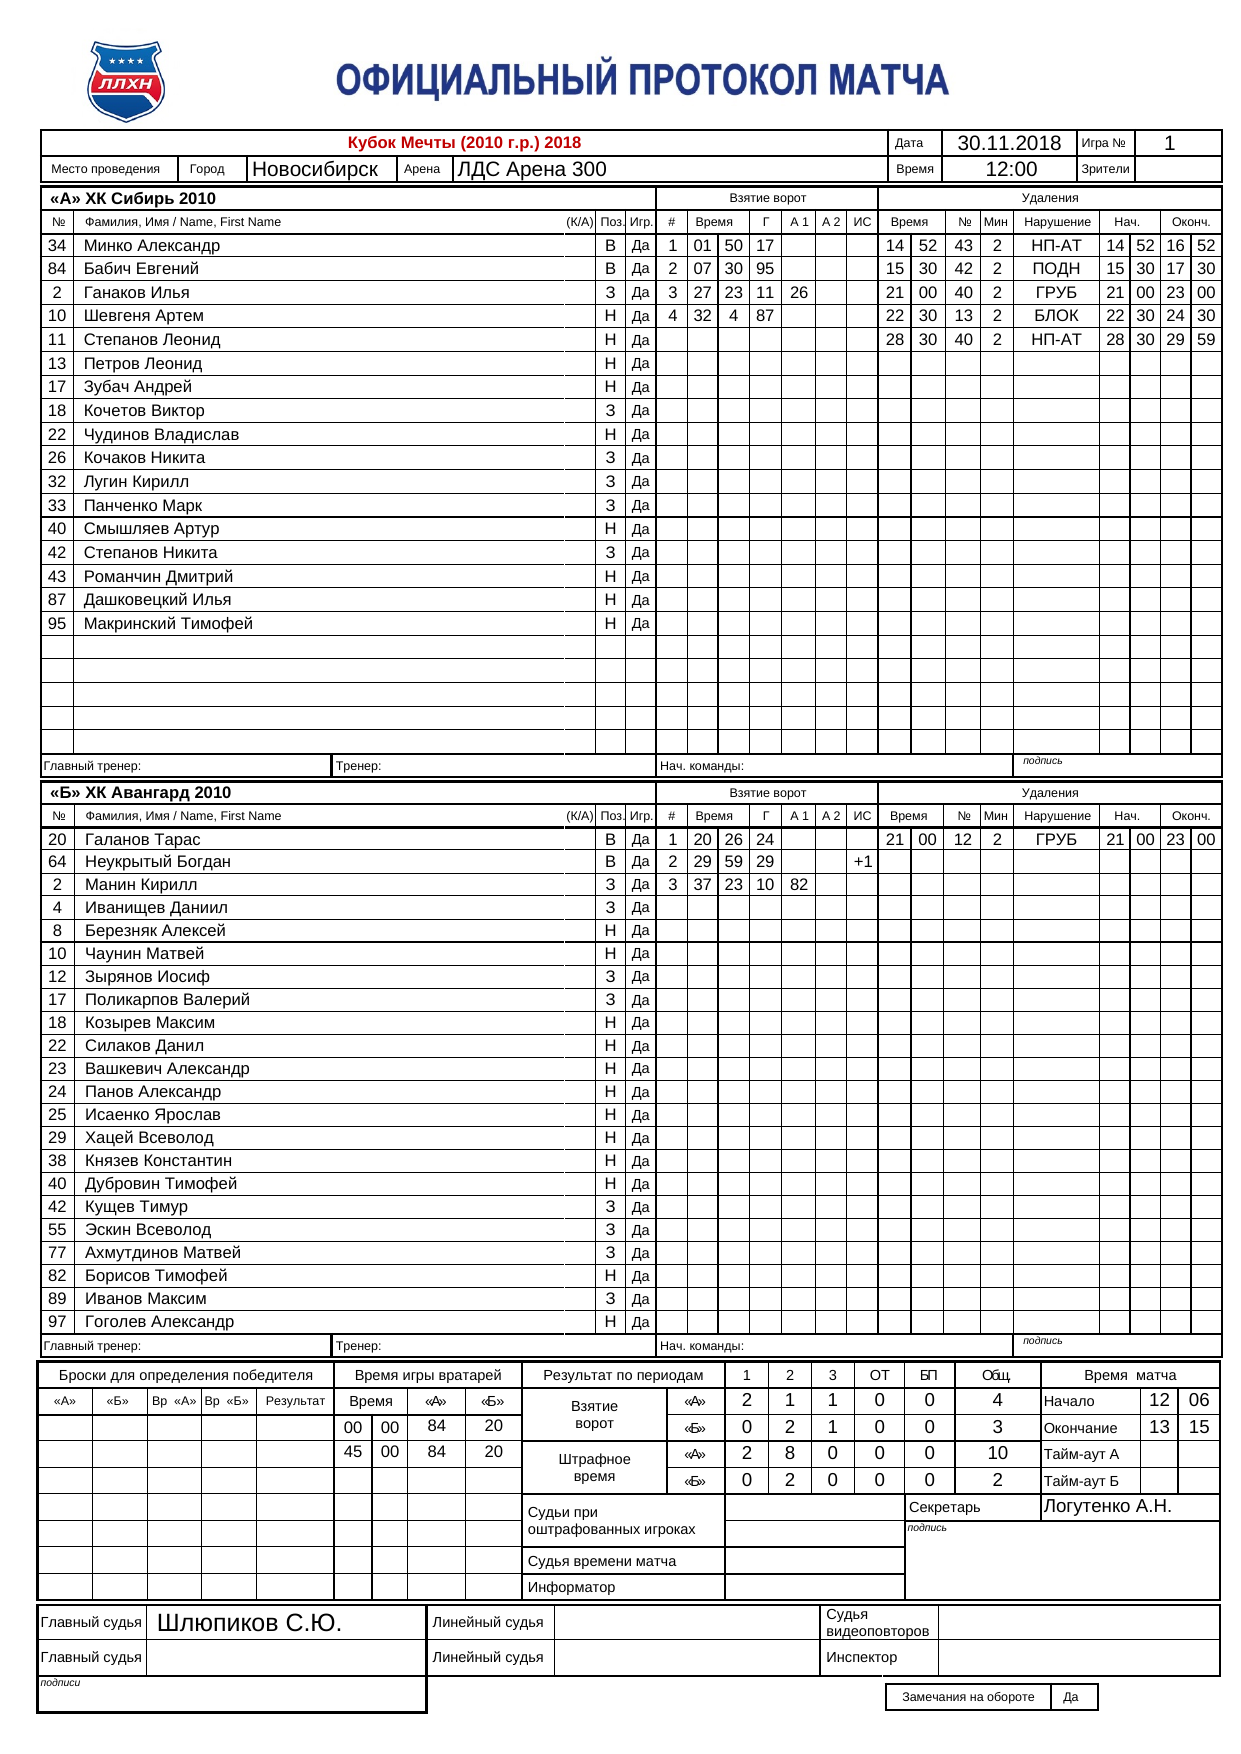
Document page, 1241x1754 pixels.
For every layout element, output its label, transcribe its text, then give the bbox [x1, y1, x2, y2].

table_cell [782, 1058, 815, 1079]
table_cell 2 [981, 305, 1013, 327]
table_cell [981, 352, 1013, 374]
table_cell 2 [981, 257, 1013, 280]
table_cell [1100, 376, 1129, 398]
table_cell [816, 1035, 846, 1057]
table_cell 13 [946, 305, 980, 327]
table_cell [944, 1173, 980, 1195]
table_cell [912, 352, 945, 374]
table_cell [944, 920, 980, 941]
table_cell Н [596, 423, 625, 445]
table_cell [1131, 1104, 1160, 1126]
table_cell 0 [905, 1389, 954, 1413]
table_cell [565, 850, 595, 872]
table_cell № [42, 805, 74, 826]
table_cell [782, 399, 815, 422]
table_cell 0 [812, 1442, 854, 1467]
table_cell А 2 [816, 805, 846, 826]
table_cell [1014, 920, 1099, 941]
table_cell Н [596, 518, 625, 540]
table_cell [1192, 920, 1221, 941]
table_cell [1161, 1242, 1190, 1264]
table_cell [750, 896, 781, 918]
table_cell [816, 943, 846, 964]
table_cell [565, 1173, 595, 1195]
table_cell [719, 1265, 749, 1287]
table_cell Н [596, 612, 625, 634]
table_cell 26 [719, 829, 749, 849]
table_cell 0 [855, 1389, 904, 1413]
table_cell [1161, 1219, 1190, 1241]
table_cell [1161, 399, 1190, 422]
table_cell [1192, 943, 1221, 964]
table_cell [565, 376, 595, 398]
table_cell [879, 588, 910, 611]
table_cell [1131, 989, 1160, 1011]
table_cell [1161, 1104, 1190, 1126]
table_cell [981, 446, 1013, 469]
table_cell [1192, 1127, 1221, 1149]
table_cell [1014, 1265, 1099, 1287]
table_cell [879, 470, 910, 493]
table_cell [1161, 989, 1190, 1011]
table_cell [657, 1012, 687, 1033]
table_cell [1100, 943, 1129, 964]
table_cell 84 [42, 257, 73, 280]
table_cell [257, 1441, 333, 1467]
table_cell [946, 565, 980, 587]
table_cell «А» [668, 1389, 724, 1413]
table_cell [1192, 1242, 1221, 1264]
table_cell Лугин Кирилл [74, 470, 564, 493]
table_cell [782, 943, 815, 964]
table_cell [981, 1311, 1013, 1333]
table_cell [847, 1288, 877, 1310]
table_cell [816, 1196, 846, 1218]
table_cell Кущев Тимур [75, 1196, 564, 1218]
table_cell Главный судья [39, 1640, 146, 1675]
table_cell Время [688, 211, 749, 233]
table_cell [688, 707, 717, 729]
table_cell 14 [879, 235, 910, 256]
table_cell [847, 518, 877, 540]
table_cell [1161, 1012, 1190, 1033]
table_cell [688, 612, 717, 634]
table_cell [202, 1416, 256, 1440]
table_cell [782, 376, 815, 398]
table_cell [944, 1196, 980, 1218]
table_cell З [596, 874, 625, 895]
table_cell [1192, 850, 1221, 872]
table_cell Нач. [1100, 211, 1160, 233]
table_cell подписи [39, 1677, 425, 1711]
table_cell [847, 966, 877, 987]
table_cell [719, 1150, 749, 1172]
table_cell 28 [879, 328, 910, 351]
table_header «А» ХК Сибирь 2010 [42, 188, 655, 209]
table_cell [1014, 565, 1099, 587]
table_cell [719, 1104, 749, 1126]
table_cell Да [626, 588, 655, 611]
table_cell [565, 446, 595, 469]
table_cell [1192, 1288, 1221, 1310]
table_cell 10 [956, 1442, 1040, 1467]
table_cell [1161, 1058, 1190, 1079]
table_cell [1100, 1104, 1129, 1126]
table_cell [912, 943, 943, 964]
table_cell [1192, 659, 1221, 682]
table_cell [1161, 1081, 1190, 1103]
table_cell [816, 1173, 846, 1195]
table_cell [1131, 636, 1160, 658]
table_cell [847, 1150, 877, 1172]
table_cell 29 [1161, 328, 1190, 351]
table_cell [257, 1521, 333, 1546]
table_cell [596, 707, 625, 729]
table_cell [657, 1288, 687, 1310]
table_cell [719, 518, 749, 540]
table_cell 30 [1192, 257, 1221, 280]
table_cell [1161, 707, 1190, 729]
table_cell [148, 1521, 201, 1546]
table_cell [719, 707, 749, 729]
table_cell [847, 874, 877, 895]
table_cell Да [626, 470, 655, 493]
table_cell Н [596, 305, 625, 327]
table_header Взятие ворот [657, 783, 877, 803]
table_cell [1161, 588, 1190, 611]
table_cell 10 [42, 943, 74, 964]
table_cell [750, 730, 781, 753]
table_cell [1100, 730, 1129, 753]
table_cell [657, 1196, 687, 1218]
table_cell Н [596, 1058, 625, 1079]
table_cell 0 [855, 1442, 904, 1467]
table_cell [719, 943, 749, 964]
table_cell [657, 920, 687, 941]
table_cell 30 [1192, 305, 1221, 327]
table_cell [1192, 423, 1221, 445]
table_cell [335, 1574, 371, 1599]
table_cell [816, 281, 846, 303]
table_cell 42 [42, 541, 73, 564]
table_cell «А» [668, 1442, 724, 1467]
table_cell подпись [1014, 1335, 1221, 1356]
table_cell Арена [398, 157, 452, 181]
table_cell [688, 1012, 717, 1033]
table_header 30.11.2018 [943, 131, 1076, 155]
table_cell 2 [657, 257, 687, 280]
table_cell [466, 1494, 521, 1520]
table_cell 59 [1192, 328, 1221, 351]
table_cell [719, 376, 749, 398]
table_cell [782, 683, 815, 706]
table_cell [1161, 1288, 1190, 1310]
table_cell [1192, 896, 1221, 918]
table_cell 32 [688, 305, 717, 327]
table_cell [782, 446, 815, 469]
table_cell [1161, 1150, 1190, 1172]
table_cell 2 [769, 1415, 811, 1440]
table_cell [750, 920, 781, 941]
table_cell Да [626, 896, 655, 918]
table_cell [847, 565, 877, 587]
table_cell Да [626, 376, 655, 398]
table_cell Дашковецкий Илья [74, 588, 564, 611]
table_cell [565, 494, 595, 516]
table_cell 26 [42, 446, 73, 469]
table_cell [688, 588, 717, 611]
table_cell 42 [946, 257, 980, 280]
table_cell В [596, 235, 625, 256]
table_cell подпись [906, 1522, 1219, 1599]
table_cell 30 [912, 257, 945, 280]
table_cell 15 [1179, 1415, 1219, 1440]
table_cell [981, 541, 1013, 564]
table_cell [688, 518, 717, 540]
table_cell Шлюпиков С.Ю. [147, 1606, 425, 1639]
table_cell [42, 636, 73, 658]
table_cell А 2 [816, 211, 846, 233]
table_cell [944, 1219, 980, 1241]
table_cell [719, 494, 749, 516]
table_cell Да [626, 565, 655, 587]
table_cell [879, 989, 910, 1011]
table_cell [912, 966, 943, 987]
table_cell [719, 1127, 749, 1149]
table_cell Да [626, 281, 655, 303]
table_cell Козырев Максим [75, 1012, 564, 1033]
table_cell [1192, 1265, 1221, 1287]
table_cell [39, 1441, 92, 1467]
table_cell 00 [912, 829, 943, 849]
table_cell 30 [912, 328, 945, 351]
table_cell [782, 494, 815, 516]
table_cell 50 [719, 235, 749, 256]
table_cell [912, 636, 945, 658]
table_cell [719, 328, 749, 351]
table_cell [688, 1288, 717, 1310]
table_cell [912, 1150, 943, 1172]
table_cell Чаунин Матвей [75, 943, 564, 964]
table_cell Поликарпов Валерий [75, 989, 564, 1011]
table_cell [688, 446, 717, 469]
table_cell [750, 541, 781, 564]
table_cell Да [626, 1288, 655, 1310]
table_cell 23 [1161, 281, 1190, 303]
table_cell [981, 850, 1013, 872]
table_cell 22 [879, 305, 910, 327]
table_cell 30 [1131, 305, 1160, 327]
table_cell [1141, 1468, 1177, 1493]
table_cell [1131, 1012, 1160, 1033]
table_cell [565, 1058, 595, 1079]
table_cell 2 [981, 235, 1013, 256]
table_cell [39, 1547, 92, 1573]
table_cell [93, 1547, 147, 1573]
table_cell [719, 423, 749, 445]
table_cell [981, 1012, 1013, 1033]
table_cell 2 [956, 1468, 1040, 1493]
table_cell З [596, 541, 625, 564]
table_cell [1014, 399, 1099, 422]
table_cell Н [596, 1311, 625, 1333]
table_cell [1100, 1196, 1129, 1218]
table_cell З [596, 989, 625, 1011]
table_cell [657, 588, 687, 611]
table_cell Дубровин Тимофей [75, 1173, 564, 1195]
table_cell [466, 1574, 521, 1599]
table_cell [565, 1150, 595, 1172]
table_cell [879, 636, 910, 658]
table_cell [981, 730, 1013, 753]
table_cell [946, 541, 980, 564]
table_cell Да [626, 989, 655, 1011]
table_cell 40 [946, 281, 980, 303]
table_cell Взятие ворот [523, 1389, 666, 1440]
table_cell 34 [42, 235, 73, 256]
table_cell [1014, 446, 1099, 469]
table_cell [1014, 588, 1099, 611]
table_cell 0 [726, 1415, 768, 1440]
table_cell [1161, 850, 1190, 872]
table_cell [1100, 446, 1129, 469]
table_cell 30 [912, 305, 945, 327]
table_cell [565, 896, 595, 918]
table_cell Да [626, 257, 655, 280]
table_cell [912, 1265, 943, 1287]
table_cell [879, 423, 910, 445]
table_cell [944, 966, 980, 987]
table_cell [816, 896, 846, 918]
table_cell 21 [1100, 829, 1129, 849]
table_cell [565, 1012, 595, 1033]
table_cell [816, 1012, 846, 1033]
table_cell [1192, 707, 1221, 729]
table_cell [847, 541, 877, 564]
table_cell 8 [769, 1442, 811, 1467]
table_cell [657, 730, 687, 753]
table_cell [782, 588, 815, 611]
table_cell [782, 966, 815, 987]
table_cell [847, 989, 877, 1011]
table_cell [912, 470, 945, 493]
table_cell [688, 328, 717, 351]
table_cell [1131, 1058, 1160, 1079]
table_cell [688, 1035, 717, 1057]
table_cell [1192, 1058, 1221, 1079]
table_cell [912, 1058, 943, 1079]
table_cell [1014, 423, 1099, 445]
table_cell 4 [956, 1389, 1040, 1413]
table_cell [565, 565, 595, 587]
table_cell Петров Леонид [74, 352, 564, 374]
table_cell Вашкевич Александр [75, 1058, 564, 1079]
table_cell НП-АТ [1014, 235, 1099, 256]
table_cell [565, 1288, 595, 1310]
table_cell 55 [42, 1219, 74, 1241]
table_cell 00 [1192, 829, 1221, 849]
table_cell 06 [1179, 1389, 1219, 1413]
table_cell Кочаков Никита [74, 446, 564, 469]
table_cell [847, 1012, 877, 1033]
table_cell 1 [769, 1389, 811, 1413]
table_cell [657, 376, 687, 398]
table_cell 12 [944, 829, 980, 849]
table_cell Нач. [1100, 805, 1160, 826]
table_cell [944, 1127, 980, 1149]
table_cell [847, 1311, 877, 1333]
table_cell [596, 730, 625, 753]
table_cell [1192, 1196, 1221, 1218]
table_cell [816, 328, 846, 351]
table_cell 24 [750, 829, 781, 849]
table_cell [1014, 1081, 1099, 1103]
table_cell [657, 636, 687, 658]
table_cell 97 [42, 1311, 74, 1333]
table_cell Инспектор [821, 1640, 938, 1675]
table_cell [657, 1219, 687, 1241]
table_cell [782, 1311, 815, 1333]
table_cell [1131, 920, 1160, 941]
table_cell [879, 1058, 910, 1079]
table_cell 07 [688, 257, 717, 280]
table_cell 00 [335, 1416, 371, 1440]
table_cell Тайм-аут А [1042, 1441, 1140, 1467]
table_cell [750, 989, 781, 1011]
table_cell [1014, 612, 1099, 634]
table_cell [750, 1196, 781, 1218]
table_cell [657, 707, 687, 729]
table_cell [1100, 423, 1129, 445]
table_cell [1014, 1150, 1099, 1172]
table_cell 13 [42, 352, 73, 374]
table_cell 3 [657, 874, 687, 895]
table_cell [912, 588, 945, 611]
table_cell [1161, 470, 1190, 493]
table_cell Степанов Леонид [74, 328, 564, 351]
table_cell [912, 659, 945, 682]
table_header Результат по периодам [523, 1363, 724, 1387]
table_cell [565, 1104, 595, 1126]
table_cell [816, 352, 846, 374]
table_cell [782, 565, 815, 587]
table_cell Да [626, 874, 655, 895]
table_cell Мин [981, 211, 1013, 233]
table_cell (К/А) [565, 211, 595, 233]
table_cell [847, 281, 877, 303]
table_cell [1131, 1173, 1160, 1195]
table_cell [879, 494, 910, 516]
table_cell 0 [812, 1468, 854, 1493]
table_cell [879, 966, 910, 987]
table_cell [1100, 636, 1129, 658]
table_cell ИС [847, 211, 877, 233]
table_cell [1014, 352, 1099, 374]
table_cell [688, 399, 717, 422]
table_cell [816, 423, 846, 445]
table_cell [1014, 376, 1099, 398]
table_cell [912, 1288, 943, 1310]
table_cell [626, 683, 655, 706]
table_cell [847, 494, 877, 516]
table_cell [981, 1242, 1013, 1264]
table_cell [148, 1494, 201, 1520]
table_cell 2 [981, 328, 1013, 351]
table_cell [912, 399, 945, 422]
table_cell Да [626, 943, 655, 964]
table_cell [912, 1219, 943, 1241]
table_cell [879, 707, 910, 729]
table_cell [1161, 1035, 1190, 1057]
table_cell 00 [912, 281, 945, 303]
table_cell [847, 683, 877, 706]
table_cell [816, 1219, 846, 1241]
table_cell [816, 376, 846, 398]
table_cell Да [626, 1081, 655, 1103]
table_cell [944, 874, 980, 895]
table_cell [946, 423, 980, 445]
table_cell [688, 1127, 717, 1149]
table_cell [750, 1127, 781, 1149]
table_cell 20 [466, 1441, 521, 1467]
table_cell В [596, 829, 625, 849]
table_cell 4 [719, 305, 749, 327]
table_cell Макринский Тимофей [74, 612, 564, 634]
table_cell Князев Константин [75, 1150, 564, 1172]
table_cell [373, 1494, 407, 1520]
table_cell [719, 989, 749, 1011]
table_cell Главный судья [39, 1606, 146, 1639]
table_cell [847, 328, 877, 351]
table_cell [1014, 966, 1099, 987]
table_cell [750, 966, 781, 987]
table_cell [202, 1574, 256, 1599]
table_cell [688, 1150, 717, 1172]
table_cell [373, 1547, 407, 1573]
table_cell [1014, 518, 1099, 540]
table_cell 8 [42, 920, 74, 941]
table_cell [1131, 1242, 1160, 1264]
table_cell [1161, 541, 1190, 564]
table_cell 4 [42, 896, 74, 918]
table_cell [847, 399, 877, 422]
table_cell З [596, 281, 625, 303]
table_cell [944, 1035, 980, 1057]
table_cell [1131, 707, 1160, 729]
table_cell [39, 1521, 92, 1546]
table_cell [1014, 1127, 1099, 1149]
table_cell [42, 707, 73, 729]
table_cell Гоголев Александр [75, 1311, 564, 1333]
table_cell [1131, 1196, 1160, 1218]
table_cell [657, 423, 687, 445]
table_cell [939, 1640, 1219, 1675]
table_cell [816, 1242, 846, 1264]
table_cell [1192, 966, 1221, 987]
table_cell [847, 305, 877, 327]
table_cell [981, 943, 1013, 964]
table_cell [946, 612, 980, 634]
table_cell [408, 1547, 465, 1573]
table_cell Силаков Данил [75, 1035, 564, 1057]
table_cell [847, 1127, 877, 1149]
table_cell Поз. [596, 211, 625, 233]
table_cell [816, 446, 846, 469]
table_cell [555, 1606, 819, 1639]
table_cell Н [596, 1265, 625, 1287]
table_cell [1100, 588, 1129, 611]
table_cell [944, 896, 980, 918]
table_cell [565, 966, 595, 987]
table_cell 23 [719, 281, 749, 303]
table_cell [1131, 1265, 1160, 1287]
table_cell Оконч. [1161, 805, 1221, 826]
table_cell 33 [42, 494, 73, 516]
table_cell Да [626, 850, 655, 872]
table_cell (К/А) [565, 805, 595, 826]
table_cell [1161, 1265, 1190, 1287]
table_cell 3 [956, 1415, 1040, 1440]
table_cell [816, 305, 846, 327]
table_cell [944, 943, 980, 964]
table_cell 43 [42, 565, 73, 587]
table_cell 40 [42, 518, 73, 540]
table_cell [1161, 612, 1190, 634]
table_cell 20 [466, 1416, 521, 1440]
table_cell «Б» [668, 1415, 724, 1440]
table_cell [1100, 612, 1129, 634]
table_cell Судья видеоповторов [821, 1606, 938, 1639]
table_cell Логутенко А.Н. [1042, 1495, 1219, 1520]
table_cell Город [179, 157, 246, 181]
table_cell [944, 1081, 980, 1103]
table_cell [879, 565, 910, 587]
table_cell [782, 1012, 815, 1033]
table_cell [1161, 376, 1190, 398]
table_cell [782, 850, 815, 872]
table_header 2 [769, 1363, 811, 1387]
table_cell [688, 943, 717, 964]
table_cell В [596, 257, 625, 280]
table_cell [750, 470, 781, 493]
table_cell [750, 565, 781, 587]
table_cell [565, 257, 595, 280]
table_cell [1131, 1081, 1160, 1103]
table_cell [93, 1574, 147, 1599]
table_cell [147, 1640, 425, 1675]
table_cell [981, 707, 1013, 729]
table_cell [1099, 1682, 1220, 1711]
table_cell [981, 989, 1013, 1011]
table_cell [750, 1311, 781, 1333]
table_cell Зырянов Иосиф [75, 966, 564, 987]
table_cell З [596, 1196, 625, 1218]
table_cell [981, 494, 1013, 516]
table_cell [719, 1311, 749, 1333]
table_cell 14 [1100, 235, 1129, 256]
table_cell [1131, 1288, 1160, 1310]
table_cell [981, 1127, 1013, 1149]
table_cell [1100, 1173, 1129, 1195]
table_cell [1014, 1242, 1099, 1264]
table_cell [1161, 683, 1190, 706]
table_cell [726, 1548, 904, 1573]
table_cell [1131, 730, 1160, 753]
table_cell [750, 1104, 781, 1126]
table_cell [782, 612, 815, 634]
table_cell [847, 920, 877, 941]
table_cell [782, 707, 815, 729]
table_cell [912, 1196, 943, 1218]
table_cell 24 [42, 1081, 74, 1103]
table_cell [1014, 1035, 1099, 1057]
table_cell [565, 1311, 595, 1333]
table_cell 18 [42, 1012, 74, 1033]
table_cell [596, 683, 625, 706]
table_cell Н [596, 1150, 625, 1172]
table_cell 1 [657, 235, 687, 256]
table_cell [1141, 1441, 1177, 1467]
table_cell [1100, 541, 1129, 564]
table_cell [750, 659, 781, 682]
table_cell [981, 1035, 1013, 1057]
table_cell Н [596, 1104, 625, 1126]
table_cell 30 [1131, 257, 1160, 280]
table_cell Да [626, 1104, 655, 1126]
table_header Броски для определения победителя [39, 1363, 333, 1387]
table_cell [946, 730, 980, 753]
table_cell [847, 1081, 877, 1103]
table_cell [726, 1521, 904, 1546]
table_cell [688, 989, 717, 1011]
table_cell [257, 1494, 333, 1520]
table_cell [912, 446, 945, 469]
table_cell [257, 1547, 333, 1573]
table_cell 42 [42, 1196, 74, 1218]
table_cell 29 [750, 850, 781, 872]
table_cell Да [626, 1242, 655, 1264]
table_cell [750, 423, 781, 445]
table_cell [257, 1468, 333, 1493]
table_cell [879, 376, 910, 398]
table_cell [879, 518, 910, 540]
table_cell Главный тренер: [42, 755, 330, 776]
table_cell [981, 1150, 1013, 1172]
table_cell [1131, 588, 1160, 611]
table_cell Н [596, 565, 625, 587]
table_cell [750, 1265, 781, 1287]
table_cell Н [596, 1173, 625, 1195]
table_cell 45 [335, 1441, 371, 1467]
table_header Время игры вратарей [335, 1363, 521, 1387]
table_cell [782, 1081, 815, 1103]
table_cell [750, 612, 781, 634]
table_cell Чудинов Владислав [74, 423, 564, 445]
table_cell [39, 1416, 92, 1440]
table_cell Борисов Тимофей [75, 1265, 564, 1287]
table_cell [1179, 1441, 1219, 1467]
table_cell [719, 1173, 749, 1195]
table_cell [750, 1288, 781, 1310]
table_cell [719, 1035, 749, 1057]
table_cell [981, 1081, 1013, 1103]
table_cell [565, 423, 595, 445]
table_cell [1131, 352, 1160, 374]
table_cell [335, 1547, 371, 1573]
table_cell [847, 1058, 877, 1079]
table_cell [847, 257, 877, 280]
table_cell ГРУБ [1014, 281, 1099, 303]
table_cell 24 [1161, 305, 1190, 327]
table_cell Да [626, 1173, 655, 1195]
table_cell [688, 920, 717, 941]
table_cell [1014, 850, 1099, 872]
table_cell БЛОК [1014, 305, 1099, 327]
table_cell [879, 1265, 910, 1287]
table_cell 29 [688, 850, 717, 872]
table_cell [1131, 446, 1160, 469]
table_cell [946, 494, 980, 516]
table_header Замечания на обороте [887, 1685, 1050, 1709]
table_cell Н [596, 328, 625, 351]
table_cell Панченко Марк [74, 494, 564, 516]
table_cell Время [879, 805, 943, 826]
table_cell [688, 494, 717, 516]
table_cell [816, 636, 846, 658]
table_cell [782, 305, 815, 327]
table_cell 0 [905, 1442, 954, 1467]
table_cell # [657, 211, 687, 233]
table_cell Н [596, 588, 625, 611]
table_cell [912, 1104, 943, 1126]
table_cell [726, 1495, 904, 1520]
table_cell 0 [855, 1415, 904, 1440]
table_cell 3 [657, 281, 687, 303]
table_cell [565, 281, 595, 303]
table_cell 28 [1100, 328, 1129, 351]
table_cell [879, 1035, 910, 1057]
table_cell [1161, 565, 1190, 587]
table_cell 30 [1131, 328, 1160, 351]
table_cell [944, 1150, 980, 1172]
table_cell [1100, 1311, 1129, 1333]
table_cell [847, 470, 877, 493]
table_cell [879, 874, 910, 895]
table_cell 2 [657, 850, 687, 872]
table_cell [1014, 636, 1099, 658]
table_cell [1100, 565, 1129, 587]
table_cell [912, 920, 943, 941]
table_cell [1192, 518, 1221, 540]
table_cell Неукрытый Богдан [75, 850, 564, 872]
table_cell [565, 636, 595, 658]
table_cell [1192, 1311, 1221, 1333]
table_cell Окончание [1042, 1415, 1140, 1440]
table_cell [750, 636, 781, 658]
table_cell 26 [782, 281, 815, 303]
table_cell 22 [1100, 305, 1129, 327]
table_cell [39, 1574, 92, 1599]
table_cell З [596, 966, 625, 987]
table_cell [1192, 636, 1221, 658]
table_cell Судьи при оштрафованных игроках [523, 1495, 724, 1546]
table_cell № [944, 805, 980, 826]
table_cell [565, 1035, 595, 1057]
table_cell № [42, 211, 73, 233]
table_cell 52 [1131, 235, 1160, 256]
table_cell [912, 896, 943, 918]
table_cell [1192, 612, 1221, 634]
table_cell [719, 470, 749, 493]
table_cell [466, 1468, 521, 1493]
table_cell Да [626, 446, 655, 469]
table_cell Нарушение [1014, 211, 1099, 233]
table_cell [93, 1416, 147, 1440]
table_cell [816, 235, 846, 256]
table_cell Иванов Максим [75, 1288, 564, 1310]
table_cell [1161, 966, 1190, 987]
table_header Удаления [879, 188, 1221, 209]
table_cell [719, 1288, 749, 1310]
table_cell [946, 352, 980, 374]
table_cell [946, 518, 980, 540]
table_cell [816, 966, 846, 987]
table_cell Н [596, 1012, 625, 1033]
table_cell [93, 1494, 147, 1520]
table_cell 00 [373, 1441, 407, 1467]
table_cell 95 [42, 612, 73, 634]
table_cell Да [626, 1219, 655, 1241]
table_cell [257, 1574, 333, 1599]
table_cell [657, 966, 687, 987]
table_cell Эскин Всеволод [75, 1219, 564, 1241]
table_cell [1192, 565, 1221, 587]
table_cell [42, 683, 73, 706]
table_cell 2 [769, 1468, 811, 1493]
table_cell [565, 541, 595, 564]
table_cell [688, 1242, 717, 1264]
table_cell [1014, 1219, 1099, 1241]
table_cell [750, 707, 781, 729]
table_cell [912, 1081, 943, 1103]
table_cell [912, 1173, 943, 1195]
table_cell +1 [847, 850, 877, 872]
table_cell [1161, 659, 1190, 682]
table_cell Н [596, 1127, 625, 1149]
table_cell Романчин Дмитрий [74, 565, 564, 587]
table_cell [1161, 943, 1190, 964]
table_cell [847, 659, 877, 682]
table_cell [981, 588, 1013, 611]
table_cell [782, 636, 815, 658]
table_cell [816, 1311, 846, 1333]
table_cell 20 [688, 829, 717, 849]
table_cell [981, 1265, 1013, 1287]
table_cell [74, 683, 564, 706]
table_cell [148, 1416, 201, 1440]
table_cell Да [626, 541, 655, 564]
table_cell [782, 257, 815, 280]
table_cell Да [626, 829, 655, 849]
table_cell [879, 896, 910, 918]
table_cell [202, 1441, 256, 1467]
table_cell [657, 518, 687, 540]
table_cell 89 [42, 1288, 74, 1310]
table_cell [912, 989, 943, 1011]
table_cell [1192, 683, 1221, 706]
table_cell Поз. [596, 805, 625, 826]
table_cell [688, 636, 717, 658]
table_cell [944, 1012, 980, 1033]
table_cell [1161, 352, 1190, 374]
table_cell З [596, 470, 625, 493]
table_cell [912, 612, 945, 634]
table_cell [657, 352, 687, 374]
table_cell «Б » [466, 1389, 521, 1413]
table_cell [688, 423, 717, 445]
table_cell [565, 612, 595, 634]
table_cell [565, 1265, 595, 1287]
table_cell [912, 850, 943, 872]
table_cell [688, 1219, 717, 1241]
table_cell 15 [879, 257, 910, 280]
table_cell [1192, 1035, 1221, 1057]
table_cell [879, 1219, 910, 1241]
table_cell [944, 1265, 980, 1287]
table_cell [912, 1311, 943, 1333]
table_cell [596, 636, 625, 658]
table_cell [981, 1219, 1013, 1241]
table_cell [688, 541, 717, 564]
table_cell 10 [42, 305, 73, 327]
table_cell [565, 730, 595, 753]
table_cell 37 [688, 874, 717, 895]
table_cell [816, 588, 846, 611]
table_cell [912, 423, 945, 445]
table_cell [202, 1547, 256, 1573]
table_cell [944, 1288, 980, 1310]
table_cell Результат [257, 1389, 333, 1413]
table_cell Начало [1042, 1389, 1140, 1413]
table_cell [944, 1058, 980, 1079]
table_cell [912, 494, 945, 516]
table_cell Линейный судья [428, 1640, 554, 1675]
table_cell [946, 376, 980, 398]
table_cell [1136, 157, 1221, 181]
table_cell [719, 1196, 749, 1218]
table_cell Г [750, 805, 781, 826]
table_cell [750, 1150, 781, 1172]
table_cell [719, 1012, 749, 1033]
table_cell Новосибирск [248, 157, 396, 181]
table_cell [816, 565, 846, 587]
table_cell [1131, 966, 1160, 987]
table_cell [1014, 541, 1099, 564]
table_cell Да [626, 1150, 655, 1172]
table_cell [946, 399, 980, 422]
table_cell [408, 1468, 465, 1493]
table_cell [726, 1575, 904, 1599]
table_cell [816, 541, 846, 564]
table_cell [981, 1196, 1013, 1218]
table_cell [1100, 494, 1129, 516]
table_cell [1131, 518, 1160, 540]
table_cell [816, 257, 846, 280]
table_cell [565, 518, 595, 540]
table_cell [466, 1521, 521, 1546]
table_cell З [596, 399, 625, 422]
table_cell [912, 518, 945, 540]
table_cell [750, 1012, 781, 1033]
table_cell [1131, 541, 1160, 564]
table_cell [1192, 541, 1221, 564]
table_cell [782, 1265, 815, 1287]
table_cell [750, 1242, 781, 1264]
table_cell [1192, 730, 1221, 753]
table_cell [719, 636, 749, 658]
table_cell [847, 235, 877, 256]
table_cell [719, 659, 749, 682]
table_cell [1100, 1012, 1129, 1033]
table_cell 77 [42, 1242, 74, 1264]
table_cell Бабич Евгений [74, 257, 564, 280]
table_cell Иванищев Даниил [75, 896, 564, 918]
table_cell [1100, 470, 1129, 493]
table_cell [719, 1242, 749, 1264]
table_cell 52 [1192, 235, 1221, 256]
table_cell [912, 565, 945, 587]
table_cell [466, 1547, 521, 1573]
table_cell Да [626, 966, 655, 987]
table_cell [626, 636, 655, 658]
table_cell 95 [750, 257, 781, 280]
table_cell [596, 659, 625, 682]
table_cell [782, 896, 815, 918]
table_cell [782, 235, 815, 256]
table_cell [428, 1677, 882, 1711]
table_cell [782, 1219, 815, 1241]
table_cell [1131, 943, 1160, 964]
table_cell [981, 1288, 1013, 1310]
table_cell [42, 659, 73, 682]
table_cell Нач. команды: [657, 1335, 1012, 1356]
table_cell 10 [750, 874, 781, 895]
table_cell [1014, 1104, 1099, 1126]
table_cell [565, 829, 595, 849]
table_cell [626, 730, 655, 753]
table_cell [688, 659, 717, 682]
table_cell [1192, 494, 1221, 516]
table_cell [1192, 470, 1221, 493]
table_cell [879, 399, 910, 422]
table_cell [1192, 1219, 1221, 1241]
table_cell [1014, 1012, 1099, 1033]
table_cell [946, 659, 980, 682]
table_cell [782, 659, 815, 682]
table_cell [816, 1150, 846, 1172]
table_cell № [946, 211, 980, 233]
table_cell [847, 730, 877, 753]
table_header Удаления [879, 783, 1221, 803]
table_cell [847, 1173, 877, 1195]
table_cell [816, 659, 846, 682]
table_cell Тайм-аут Б [1042, 1468, 1140, 1493]
table_cell [565, 1127, 595, 1149]
picture [5, 28, 1179, 129]
table_cell [719, 565, 749, 587]
table_cell 21 [879, 829, 910, 849]
table_header Дата [889, 131, 941, 155]
table_cell Березняк Алексей [75, 920, 564, 941]
table_cell [750, 376, 781, 398]
table_cell Штрафное время [523, 1442, 666, 1493]
table_cell [816, 1081, 846, 1103]
table_cell Н [596, 352, 625, 374]
table_cell 0 [855, 1468, 904, 1493]
table_cell 17 [42, 376, 73, 398]
table_cell [847, 943, 877, 964]
table_cell [981, 920, 1013, 941]
table_cell [626, 707, 655, 729]
table_cell 2 [981, 829, 1013, 849]
table_cell [719, 966, 749, 987]
table_cell Н [596, 943, 625, 964]
table_cell [657, 896, 687, 918]
table_cell [1100, 1081, 1129, 1103]
table_cell [657, 494, 687, 516]
table_cell [657, 1035, 687, 1057]
table_cell 18 [42, 399, 73, 422]
table_cell [981, 470, 1013, 493]
table_cell [688, 730, 717, 753]
table_cell [1192, 352, 1221, 374]
table_cell [657, 989, 687, 1011]
table_cell [944, 989, 980, 1011]
table_cell [981, 659, 1013, 682]
table_cell [657, 1265, 687, 1287]
table_cell [1131, 1150, 1160, 1172]
table_cell 15 [1100, 257, 1129, 280]
table_cell 87 [750, 305, 781, 327]
table_cell Хацей Всеволод [75, 1127, 564, 1149]
table_cell 2 [981, 281, 1013, 303]
table_cell [782, 518, 815, 540]
table_cell [750, 399, 781, 422]
table_cell [946, 470, 980, 493]
table_cell [912, 683, 945, 706]
table_cell [816, 707, 846, 729]
table_cell [847, 707, 877, 729]
table_cell А 1 [782, 805, 815, 826]
table_cell [408, 1574, 465, 1599]
table_cell Время [879, 211, 945, 233]
table_cell [847, 1242, 877, 1264]
table_cell Мин [981, 805, 1013, 826]
table_cell Информатор [523, 1575, 724, 1599]
table_cell [1161, 920, 1190, 941]
table_cell [1100, 1127, 1129, 1149]
table_cell [1014, 730, 1099, 753]
table_cell 22 [42, 1035, 74, 1057]
table_cell [1100, 1058, 1129, 1079]
table_cell [1161, 1311, 1190, 1333]
table_cell [1014, 1196, 1099, 1218]
table_cell [657, 1058, 687, 1079]
table_cell [1131, 659, 1160, 682]
table_cell [373, 1521, 407, 1546]
table_cell Да [626, 920, 655, 941]
table_cell [688, 683, 717, 706]
table_cell [657, 470, 687, 493]
table_cell [719, 352, 749, 374]
table_cell [782, 1104, 815, 1126]
table_cell [847, 1265, 877, 1287]
table_cell Степанов Никита [74, 541, 564, 564]
table_cell [1161, 1127, 1190, 1149]
table_cell [565, 470, 595, 493]
table_cell «Б» [668, 1468, 724, 1493]
table_cell [816, 518, 846, 540]
table_header Игра № [1078, 131, 1134, 155]
table_cell [1100, 1242, 1129, 1264]
table_cell 25 [42, 1104, 74, 1126]
table_cell Н [596, 920, 625, 941]
table_header Общ. [956, 1363, 1040, 1387]
table_cell [1192, 1173, 1221, 1195]
table_cell [879, 920, 910, 941]
table_cell [657, 943, 687, 964]
table_cell 0 [905, 1415, 954, 1440]
table_cell [1131, 683, 1160, 706]
table_cell 59 [719, 850, 749, 872]
table_cell [1014, 1288, 1099, 1310]
table_cell [879, 1104, 910, 1126]
table_cell 13 [1141, 1415, 1177, 1440]
table_cell [1100, 1035, 1129, 1057]
table_cell [688, 1104, 717, 1126]
table_cell [816, 399, 846, 422]
table_cell Панов Александр [75, 1081, 564, 1103]
table_cell [1179, 1468, 1219, 1493]
table_header 1 [1136, 131, 1221, 155]
table_cell [39, 1468, 92, 1493]
table_cell [335, 1494, 371, 1520]
table_cell [981, 376, 1013, 398]
table_cell З [596, 446, 625, 469]
table_cell 84 [408, 1416, 465, 1440]
table_cell [688, 1265, 717, 1287]
table_cell [657, 1242, 687, 1264]
table_cell 0 [726, 1468, 768, 1493]
table_cell [912, 541, 945, 564]
table_cell 00 [373, 1416, 407, 1440]
table_cell Да [626, 423, 655, 445]
table_cell [719, 446, 749, 469]
table_cell 23 [1161, 829, 1190, 849]
table_cell [657, 612, 687, 634]
table_cell [847, 636, 877, 658]
table_cell [1131, 1311, 1160, 1333]
table_cell [847, 896, 877, 918]
table_cell [912, 874, 943, 895]
table_cell [1161, 446, 1190, 469]
table_cell [719, 896, 749, 918]
table_cell [981, 612, 1013, 634]
table_cell [847, 1104, 877, 1126]
table_cell 2 [42, 874, 74, 895]
table_cell [565, 1219, 595, 1241]
table_cell 23 [719, 874, 749, 895]
table_cell ИС [847, 805, 877, 826]
table_cell [782, 1035, 815, 1057]
table_cell [1100, 399, 1129, 422]
table_cell [1014, 943, 1099, 964]
table_cell [816, 470, 846, 493]
table_cell 38 [42, 1150, 74, 1172]
table_cell [782, 829, 815, 849]
table_cell Н [596, 1035, 625, 1057]
table_cell 22 [42, 423, 73, 445]
table_cell [688, 352, 717, 374]
table_cell [719, 1081, 749, 1103]
table_cell [847, 423, 877, 445]
table_cell 11 [42, 328, 73, 351]
table_cell [879, 1081, 910, 1103]
table_cell 12 [1141, 1389, 1177, 1413]
table_cell [816, 730, 846, 753]
table_cell Да [626, 612, 655, 634]
table_cell ЛДС Арена 300 [454, 157, 887, 181]
table_cell [981, 1104, 1013, 1126]
table_cell [1014, 896, 1099, 918]
table_cell [688, 1311, 717, 1333]
table_cell 23 [42, 1058, 74, 1079]
table_cell [657, 328, 687, 351]
table_cell [946, 707, 980, 729]
table_cell [565, 943, 595, 964]
table_cell [1131, 612, 1160, 634]
table_cell [847, 352, 877, 374]
table_cell «Б» [93, 1389, 147, 1413]
table_cell [879, 683, 910, 706]
table_cell [1161, 874, 1190, 895]
table_cell [1014, 1058, 1099, 1079]
table_cell Ганаков Илья [74, 281, 564, 303]
table_cell [912, 1012, 943, 1033]
table_cell Да [626, 1058, 655, 1079]
table_cell Тренер: [333, 755, 655, 776]
table_cell 00 [1131, 829, 1160, 849]
table_header ОТ [855, 1363, 904, 1387]
table_cell [1100, 707, 1129, 729]
table_cell [981, 565, 1013, 587]
table_cell Да [626, 1127, 655, 1149]
table_cell [816, 989, 846, 1011]
table_cell [565, 305, 595, 327]
table_cell [148, 1468, 201, 1493]
table_cell [1014, 989, 1099, 1011]
table_cell Секретарь [906, 1495, 1040, 1520]
table_cell Да [626, 399, 655, 422]
table_cell 00 [1192, 281, 1221, 303]
table_cell Да [626, 1265, 655, 1287]
table_cell [1192, 874, 1221, 895]
table_cell [1131, 1127, 1160, 1149]
table_header БП [905, 1363, 954, 1387]
table_cell 0 [905, 1468, 954, 1493]
table_cell [944, 1242, 980, 1264]
table_cell [565, 707, 595, 729]
table_cell [719, 1058, 749, 1079]
table_cell [946, 588, 980, 611]
table_cell Да [626, 1035, 655, 1057]
table_cell [688, 565, 717, 587]
table_cell 17 [42, 989, 74, 1011]
table_cell 43 [946, 235, 980, 256]
table_cell ГРУБ [1014, 829, 1099, 849]
table_cell [981, 1058, 1013, 1079]
table_cell [93, 1441, 147, 1467]
table_cell [1161, 730, 1190, 753]
table_cell [657, 659, 687, 682]
table_cell [782, 470, 815, 493]
table_cell [1161, 423, 1190, 445]
table_cell [688, 376, 717, 398]
table_cell [1100, 1219, 1129, 1241]
table_cell Место проведения [42, 157, 177, 181]
table_cell [335, 1468, 371, 1493]
table_cell [816, 850, 846, 872]
table_cell [750, 943, 781, 964]
table_header 1 [726, 1363, 768, 1387]
table_cell Да [626, 305, 655, 327]
table_cell 84 [408, 1441, 465, 1467]
table_cell [657, 1127, 687, 1149]
table_cell Да [626, 352, 655, 374]
table_cell [782, 1242, 815, 1264]
table_cell Главный тренер: [42, 1335, 330, 1356]
table_cell [1100, 1265, 1129, 1287]
table_cell [879, 659, 910, 682]
table_cell [657, 1104, 687, 1126]
table_cell [565, 989, 595, 1011]
table_cell [981, 683, 1013, 706]
table_cell [981, 636, 1013, 658]
table_cell Судья времени матча [523, 1548, 724, 1573]
table_cell Н [596, 1081, 625, 1103]
table_cell [719, 399, 749, 422]
table_cell [879, 730, 910, 753]
table_cell Время [688, 805, 749, 826]
table_cell [879, 352, 910, 374]
table_cell [816, 683, 846, 706]
table_cell [373, 1574, 407, 1599]
table_cell [565, 920, 595, 941]
table_cell [1161, 636, 1190, 658]
table_cell [816, 874, 846, 895]
table_cell Да [626, 494, 655, 516]
table_cell [657, 1311, 687, 1333]
table_cell [750, 1219, 781, 1241]
table_cell Да [626, 1311, 655, 1333]
table_cell [750, 494, 781, 516]
table_cell Галанов Тарас [75, 829, 564, 849]
table_cell [981, 896, 1013, 918]
table_cell 2 [42, 281, 73, 303]
table_cell [981, 874, 1013, 895]
table_cell ПОДН [1014, 257, 1099, 280]
table_cell Игр. [626, 211, 655, 233]
table_cell [847, 1196, 877, 1218]
table_cell [750, 1173, 781, 1195]
table_cell [1192, 1150, 1221, 1172]
table_cell [939, 1606, 1219, 1639]
table_cell [719, 683, 749, 706]
table_cell [750, 328, 781, 351]
table_cell [719, 612, 749, 634]
table_cell Да [626, 1012, 655, 1033]
table_cell [883, 1677, 1220, 1681]
table_cell [1100, 683, 1129, 706]
table_cell [565, 235, 595, 256]
table_cell [1100, 518, 1129, 540]
table_cell 82 [42, 1265, 74, 1287]
table_cell Смышляев Артур [74, 518, 564, 540]
table_cell 12:00 [943, 157, 1076, 181]
table_cell [847, 446, 877, 469]
table_cell [944, 850, 980, 872]
table_cell [1100, 850, 1129, 872]
table_cell [657, 1173, 687, 1195]
table_cell 32 [42, 470, 73, 493]
table_cell Тренер: [333, 1335, 655, 1356]
table_cell [1131, 470, 1160, 493]
table_cell Время [889, 157, 941, 181]
table_cell [148, 1441, 201, 1467]
table_cell [1192, 588, 1221, 611]
table_cell [816, 1058, 846, 1079]
table_cell [944, 1104, 980, 1126]
table_cell [981, 518, 1013, 540]
table_cell 1 [812, 1415, 854, 1440]
table_cell [1014, 659, 1099, 682]
table_cell [408, 1494, 465, 1520]
table_cell [74, 636, 564, 658]
table_cell [782, 989, 815, 1011]
table_cell 2 [726, 1442, 768, 1467]
table_cell 1 [812, 1389, 854, 1413]
table_cell Кочетов Виктор [74, 399, 564, 422]
table_cell [912, 1035, 943, 1057]
table_cell [981, 423, 1013, 445]
table_cell 27 [688, 281, 717, 303]
table_cell [1192, 1012, 1221, 1033]
table_cell 40 [946, 328, 980, 351]
table_cell Фамилия, Имя / Name, First Name [74, 211, 565, 233]
table_cell [688, 1058, 717, 1079]
table_cell [816, 920, 846, 941]
table_cell 4 [657, 305, 687, 327]
table_cell [93, 1521, 147, 1546]
table_cell Исаенко Ярослав [75, 1104, 564, 1126]
table_cell [657, 565, 687, 587]
table_cell В [596, 850, 625, 872]
table_cell [1100, 989, 1129, 1011]
table_cell [879, 943, 910, 964]
table_cell [750, 683, 781, 706]
table_cell [1100, 874, 1129, 895]
table_cell [719, 1219, 749, 1241]
table_cell З [596, 494, 625, 516]
table_cell [1161, 1196, 1190, 1218]
table_cell [946, 683, 980, 706]
table_cell [946, 636, 980, 658]
table_cell [981, 966, 1013, 987]
table_cell [565, 1081, 595, 1103]
table_cell [981, 399, 1013, 422]
table_cell [782, 352, 815, 374]
table_cell [782, 920, 815, 941]
table_cell 12 [42, 966, 74, 987]
table_cell [1192, 399, 1221, 422]
table_cell [1131, 494, 1160, 516]
table_cell [1131, 399, 1160, 422]
table_cell [750, 1081, 781, 1103]
table_cell [1014, 1173, 1099, 1195]
table_cell [782, 1173, 815, 1195]
table_cell [750, 588, 781, 611]
table_cell [555, 1640, 819, 1675]
table_cell [879, 1012, 910, 1033]
table_cell [1014, 470, 1099, 493]
table_cell [912, 376, 945, 398]
table_cell [879, 541, 910, 564]
table_cell [1100, 920, 1129, 941]
table_cell [1014, 1311, 1099, 1333]
table_cell [879, 1311, 910, 1333]
table_cell [1192, 446, 1221, 469]
table_cell [148, 1547, 201, 1573]
table_cell [1100, 896, 1129, 918]
table_cell А 1 [782, 211, 815, 233]
table_cell [1131, 874, 1160, 895]
table_cell Линейный судья [428, 1606, 554, 1639]
table_cell [847, 376, 877, 398]
table_cell [335, 1521, 371, 1546]
table_cell Минко Александр [74, 235, 564, 256]
table_cell [879, 1150, 910, 1172]
table_cell [750, 1035, 781, 1057]
table_cell [816, 1127, 846, 1149]
table_cell [657, 446, 687, 469]
table_cell Вр «Б» [202, 1389, 256, 1413]
table_cell З [596, 896, 625, 918]
table_header 3 [812, 1363, 854, 1387]
table_cell З [596, 1219, 625, 1241]
table_cell [1131, 1219, 1160, 1241]
table_cell [1014, 874, 1099, 895]
table_cell [879, 1127, 910, 1149]
table_cell [879, 1196, 910, 1218]
table_cell [148, 1574, 201, 1599]
table_cell 16 [1161, 235, 1190, 256]
table_cell [981, 1173, 1013, 1195]
table_cell [816, 829, 846, 849]
table_cell [1100, 352, 1129, 374]
table_cell Да [626, 518, 655, 540]
table_cell 21 [879, 281, 910, 303]
table_cell Фамилия, Имя / Name, First Name [75, 805, 565, 826]
table_cell Нач. команды: [657, 755, 1012, 776]
table_cell [74, 730, 564, 753]
table_cell Шевгеня Артем [74, 305, 564, 327]
table_cell 29 [42, 1127, 74, 1149]
table_cell [1192, 376, 1221, 398]
table_cell [688, 470, 717, 493]
table_cell НП-АТ [1014, 328, 1099, 351]
table_cell [1014, 683, 1099, 706]
table_cell [1161, 896, 1190, 918]
table_cell [816, 494, 846, 516]
table_cell [1100, 1150, 1129, 1172]
table_cell [879, 850, 910, 872]
table_cell З [596, 1242, 625, 1264]
table_cell [688, 896, 717, 918]
table_cell [912, 1127, 943, 1149]
table_cell Манин Кирилл [75, 874, 564, 895]
table_cell [847, 829, 877, 849]
table_cell [39, 1494, 92, 1520]
table_header «Б» ХК Авангард 2010 [42, 783, 655, 803]
table_cell [782, 1150, 815, 1172]
table_cell [782, 1288, 815, 1310]
table_cell [565, 588, 595, 611]
table_cell [1192, 1104, 1221, 1126]
table_cell 40 [42, 1173, 74, 1195]
table_cell [1131, 565, 1160, 587]
table_cell Да [626, 1196, 655, 1218]
table_cell [657, 399, 687, 422]
table_cell 20 [42, 829, 74, 849]
table_cell 00 [1131, 281, 1160, 303]
table_cell [1100, 1288, 1129, 1310]
table_cell [565, 659, 595, 682]
table_cell 17 [750, 235, 781, 256]
table_cell [565, 874, 595, 895]
table_cell [1192, 989, 1221, 1011]
table_cell [1131, 850, 1160, 872]
table_cell 30 [719, 257, 749, 280]
table_cell 1 [657, 829, 687, 849]
table_cell [719, 730, 749, 753]
table_cell [816, 1104, 846, 1126]
table_cell [565, 399, 595, 422]
table_cell [847, 1035, 877, 1057]
table_cell [688, 1081, 717, 1103]
table_cell [565, 352, 595, 374]
table_cell [202, 1521, 256, 1546]
table_cell [750, 352, 781, 374]
table_cell [657, 1081, 687, 1103]
table_cell 64 [42, 850, 74, 872]
table_cell [719, 541, 749, 564]
table_cell [719, 920, 749, 941]
table_cell [74, 659, 564, 682]
table_cell Ахмутдинов Матвей [75, 1242, 564, 1264]
table_cell Г [750, 211, 781, 233]
table_cell Зрители [1078, 157, 1134, 181]
table_cell [879, 1242, 910, 1264]
table_cell [1014, 707, 1099, 729]
table_cell [847, 588, 877, 611]
table_cell [626, 659, 655, 682]
table_cell [1192, 1081, 1221, 1103]
table_cell [816, 612, 846, 634]
table_cell Зубач Андрей [74, 376, 564, 398]
table_cell [816, 1288, 846, 1310]
table_cell З [596, 1288, 625, 1310]
table_header Кубок Мечты (2010 г.р.) 2018 [42, 131, 887, 155]
table_cell [657, 541, 687, 564]
table_header Взятие ворот [657, 188, 877, 209]
table_cell Игр. [626, 805, 655, 826]
table_cell [565, 683, 595, 706]
table_cell Да [626, 235, 655, 256]
table_cell 82 [782, 874, 815, 895]
table_header Время матча [1042, 1363, 1219, 1387]
table_cell [1161, 494, 1190, 516]
table_cell [1131, 896, 1160, 918]
table_cell [93, 1468, 147, 1493]
table_cell [750, 518, 781, 540]
table_cell [373, 1468, 407, 1493]
table_cell Да [626, 328, 655, 351]
table_cell 11 [750, 281, 781, 303]
table_cell 52 [912, 235, 945, 256]
table_cell [782, 423, 815, 445]
table_cell [1161, 1173, 1190, 1195]
table_cell [1131, 376, 1160, 398]
table_cell Вр «А» [148, 1389, 201, 1413]
table_cell [750, 446, 781, 469]
table_cell [1161, 518, 1190, 540]
table_cell [565, 1196, 595, 1218]
table_cell [565, 328, 595, 351]
table_cell [74, 707, 564, 729]
table_cell 2 [726, 1389, 768, 1413]
table_cell Н [596, 376, 625, 398]
table_cell [912, 1242, 943, 1264]
table_cell 87 [42, 588, 73, 611]
table_cell [1131, 423, 1160, 445]
table_cell Время [335, 1389, 407, 1413]
table_cell [782, 1196, 815, 1218]
table_cell Нарушение [1014, 805, 1099, 826]
table_cell [42, 730, 73, 753]
table_cell [879, 1173, 910, 1195]
table_cell [782, 1127, 815, 1149]
table_cell [408, 1521, 465, 1546]
table_cell [657, 683, 687, 706]
table_cell «А» [408, 1389, 465, 1413]
table_cell [688, 966, 717, 987]
table_cell [202, 1468, 256, 1493]
table_cell [782, 541, 815, 564]
table_cell [782, 730, 815, 753]
table_cell 17 [1161, 257, 1190, 280]
table_cell [719, 588, 749, 611]
table_cell [688, 1196, 717, 1218]
table_cell подпись [1014, 755, 1221, 776]
table_cell [912, 730, 945, 753]
table_cell 01 [688, 235, 717, 256]
table_header Да [1052, 1685, 1097, 1709]
table_cell 21 [1100, 281, 1129, 303]
table_cell [946, 446, 980, 469]
table_cell [657, 1150, 687, 1172]
table_cell [565, 1242, 595, 1264]
table_cell [879, 612, 910, 634]
table_cell [816, 1265, 846, 1287]
table_cell Оконч. [1161, 211, 1221, 233]
table_cell [688, 1173, 717, 1195]
table_cell «А» [39, 1389, 92, 1413]
table_cell [202, 1494, 256, 1520]
table_cell [944, 1311, 980, 1333]
table_cell [912, 707, 945, 729]
table_cell # [657, 805, 687, 826]
table_cell [847, 612, 877, 634]
table_cell [1014, 494, 1099, 516]
table_cell [879, 1288, 910, 1310]
table_cell [847, 1219, 877, 1241]
table_cell [750, 1058, 781, 1079]
table_cell [1100, 966, 1129, 987]
table_cell [257, 1416, 333, 1440]
table_cell [879, 446, 910, 469]
table_cell [782, 328, 815, 351]
table_cell [1100, 659, 1129, 682]
table_cell [1131, 1035, 1160, 1057]
